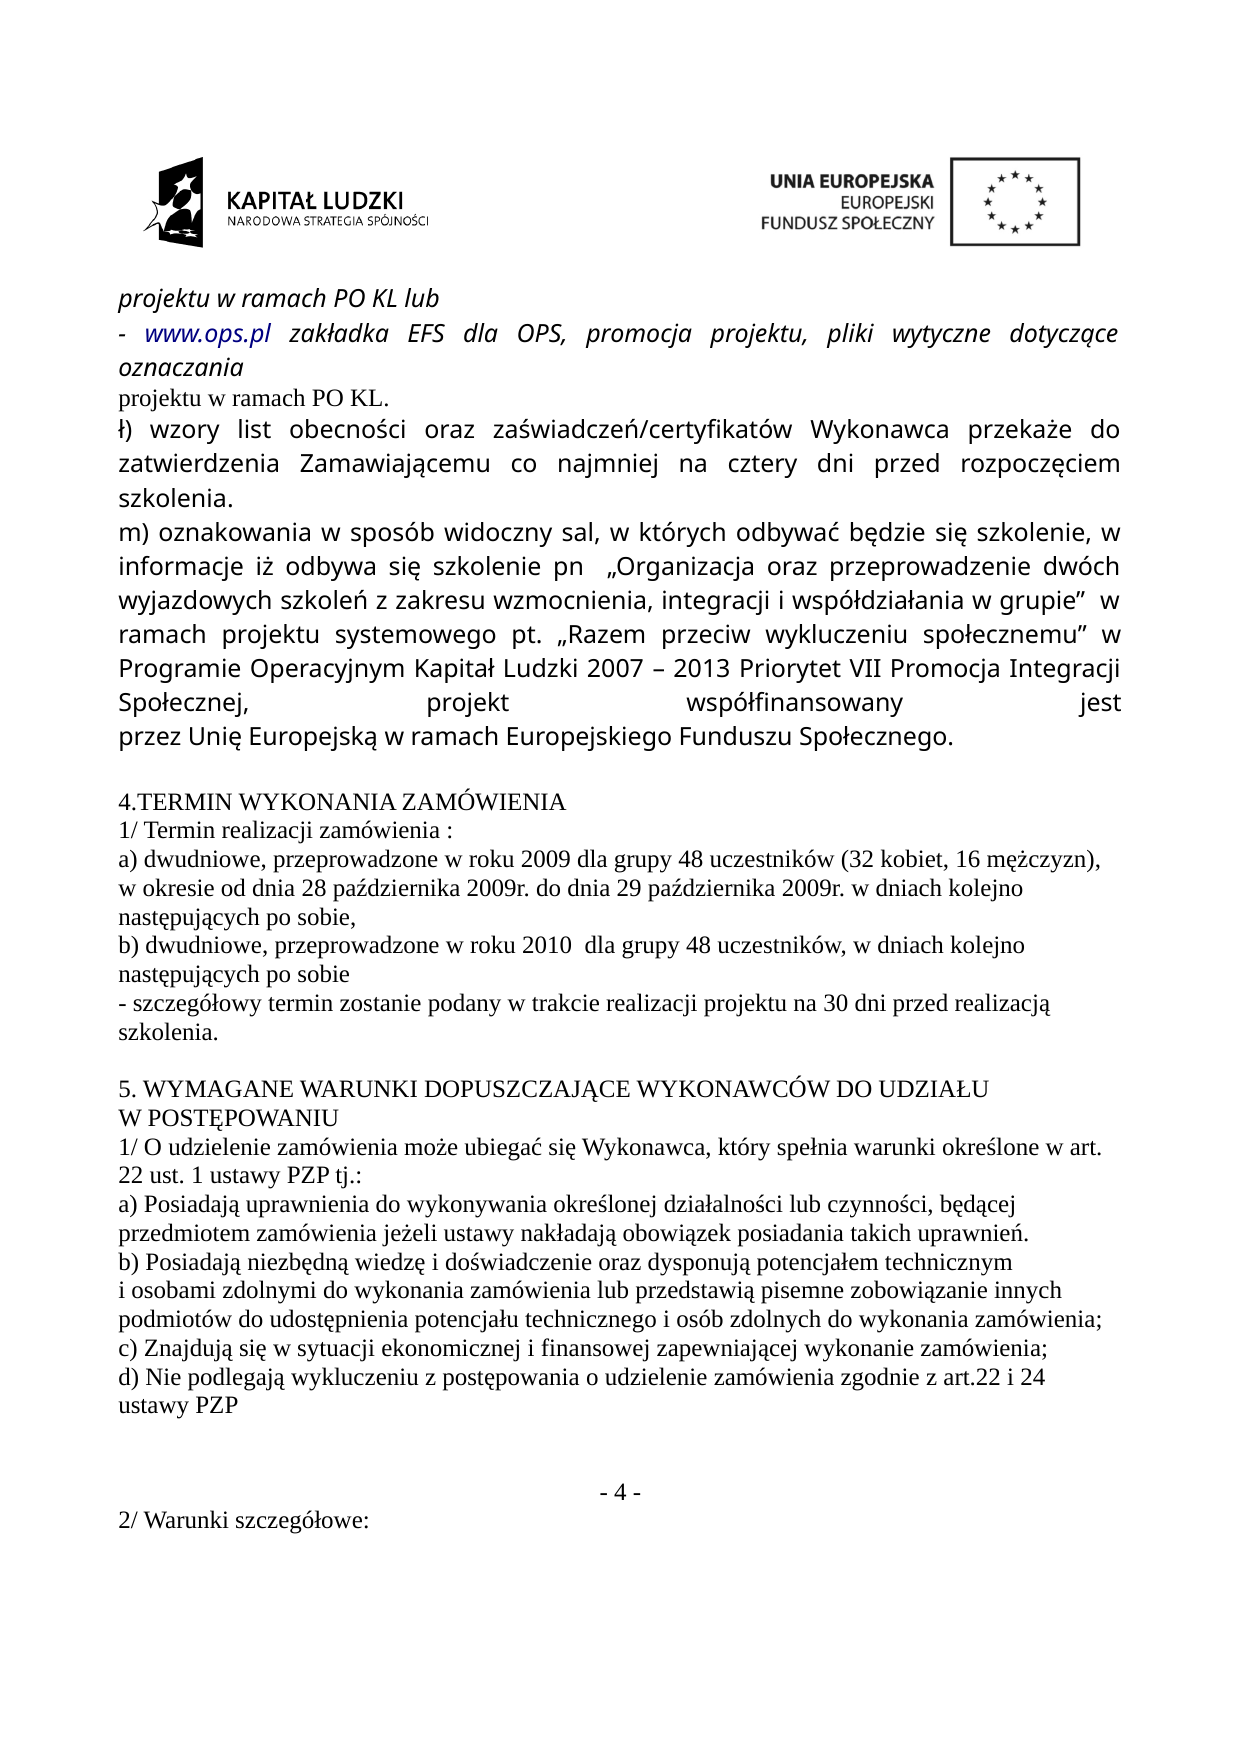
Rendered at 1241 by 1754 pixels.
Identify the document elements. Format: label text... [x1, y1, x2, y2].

text 4.TERMIN WYKONANIA ZAMÓWIENIA [118, 787, 1122, 816]
text projektu w ramach PO KL. [118, 383, 1122, 412]
text c) Znajdują się w sytuacji ekonomicznej i finansowej zapewniającej wykonanie zamówienia; [118, 1333, 1122, 1362]
text projektu w ramach PO KL lub [118, 282, 1122, 315]
text W POSTĘPOWANIU [118, 1103, 1122, 1132]
text 22 ust. 1 ustawy PZP tj.: [118, 1161, 1122, 1189]
text a) Posiadają uprawnienia do wykonywania określonej działalności lub czynności, będącej [118, 1189, 1122, 1218]
picture [118, 118, 1122, 282]
text a) dwudniowe, przeprowadzone w roku 2009 dla grupy 48 uczestników (32 kobiet, 16 mężczyzn), w okresie od dnia 28 października 2009r. do dnia 29 października 2009r. w dniach kolejno następujących po sobie, b) dwudniowe, przeprowadzone w roku 2010 dla grupy 48 uczestników, w dniach kolejno następujących po sobie - szczegółowy termin zostanie podany w trakcie realizacji projektu na 30 dni przed realizacją szkolenia. [118, 844, 1122, 1046]
text 1/ Termin realizacji zamówienia : [118, 816, 1122, 844]
text - www.ops.pl zakładka EFS dla OPS, promocja projektu, pliki wytyczne dotyczące oznaczania [118, 315, 1122, 383]
text 5. WYMAGANE WARUNKI DOPUSZCZAJĄCE WYKONAWCÓW DO UDZIAŁU [118, 1074, 1122, 1103]
text - 4 - [118, 1477, 1122, 1506]
text podmiotów do udostępnienia potencjału technicznego i osób zdolnych do wykonania zamówienia; [118, 1304, 1122, 1333]
text d) Nie podlegają wykluczeniu z postępowania o udzielenie zamówienia zgodnie z art.22 i 24 [118, 1362, 1122, 1391]
text ł) wzory list obecności oraz zaświadczeń/certyfikatów Wykonawca przekaże do zatwierdzenia Zamawiającemu co najmniej na cztery dni przed rozpoczęciem szkolenia. [118, 412, 1122, 514]
text ustawy PZP [118, 1391, 1122, 1419]
text 2/ Warunki szczegółowe: [118, 1506, 1122, 1534]
text m) oznakowania w sposób widoczny sal, w których odbywać będzie się szkolenie, w informacje iż odbywa się szkolenie pn „Organizacja oraz przeprowadzenie dwóch wyjazdowych szkoleń z zakresu wzmocnienia, integracji i współdziałania w grupie” w ramach projektu systemowego pt. „Razem przeciw wykluczeniu społecznemu” w Programie Operacyjnym Kapitał Ludzki 2007 – 2013 Priorytet VII Promocja Integracji Społecznej, projekt współfinansowany jest przez Unię Europejską w ramach Europejskiego Funduszu Społecznego. [118, 514, 1122, 753]
text przedmiotem zamówienia jeżeli ustawy nakładają obowiązek posiadania takich uprawnień. [118, 1218, 1122, 1247]
text 1/ O udzielenie zamówienia może ubiegać się Wykonawca, który spełnia warunki określone w art. [118, 1132, 1122, 1161]
text b) Posiadają niezbędną wiedzę i doświadczenie oraz dysponują potencjałem technicznym [118, 1247, 1122, 1276]
text i osobami zdolnymi do wykonania zamówienia lub przedstawią pisemne zobowiązanie innych [118, 1276, 1122, 1304]
